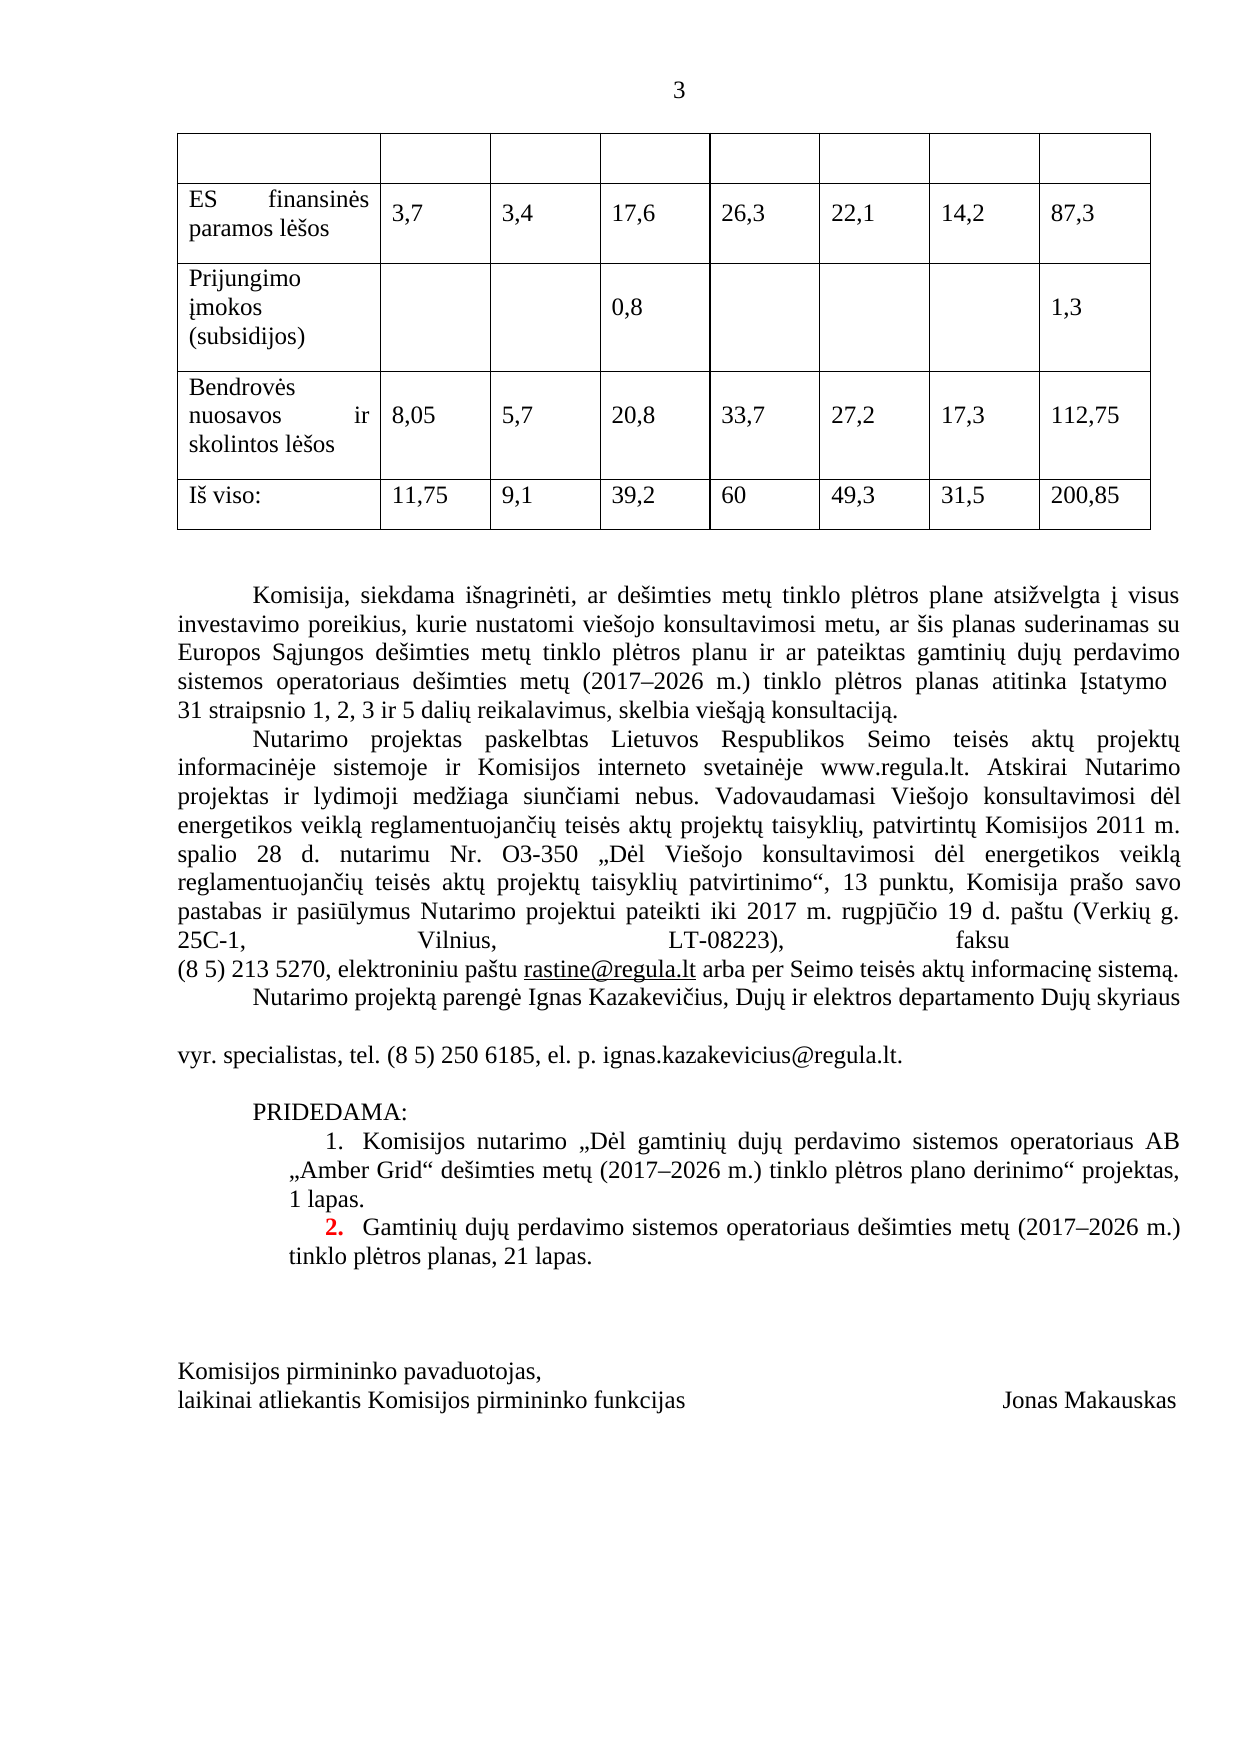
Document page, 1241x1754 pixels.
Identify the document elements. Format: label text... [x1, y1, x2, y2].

table_header [178, 134, 380, 183]
table_cell 14,2 [930, 184, 1039, 262]
table_cell 200,85 [1040, 480, 1150, 529]
table_cell Prijungimo įmokos (subsidijos) [178, 264, 380, 371]
table_cell ES finansinės paramos lėšos [178, 184, 380, 262]
table_cell 60 [711, 480, 819, 529]
table_cell 31,5 [930, 480, 1039, 529]
list Komisijos nutarimo „Dėl gamtinių dujų perdavimo sistemos operatoriaus AB „Amber Grid“ dešimties metų (2017–2026 m.) tinklo plėtros plano derinimo“ projektas, 1 lapas. [251, 1126, 1181, 1212]
table_cell 1,3 [1040, 264, 1150, 371]
table_cell 5,7 [491, 372, 600, 479]
table_cell 33,7 [711, 372, 819, 479]
list Gamtinių dujų perdavimo sistemos operatoriaus dešimties metų (2017–2026 m.) tinklo plėtros planas, 21 lapas. [251, 1212, 1181, 1270]
table_header [491, 134, 600, 183]
text Nutarimo projektas paskelbtas Lietuvos Respublikos Seimo teisės aktų projektų informacinėje sistemoje ir Komisijos interneto svetainėje www.regula.lt. Atskirai Nutarimo projektas ir lydimoji medžiaga siunčiami nebus. Vadovaudamasi Viešojo konsultavimosi dėl energetikos veiklą reglamentuojančių teisės aktų projektų taisyklių, patvirtintų Komisijos 2011 m. spalio 28 d. nutarimu Nr. O3-350 „Dėl Viešojo konsultavimosi dėl energetikos veiklą reglamentuojančių teisės aktų projektų taisyklių patvirtinimo“, 13 punktu, Komisija prašo savo pastabas ir pasiūlymus Nutarimo projektui pateikti iki 2017 m. rugpjūčio 19 d. paštu (Verkių g. 25C-1, Vilnius, LT-08223), faksu (8 5) 213 5270, elektroniniu paštu rastine@regula.lt arba per Seimo teisės aktų informacinę sistemą. [177, 724, 1181, 982]
table_cell 3,7 [381, 184, 490, 262]
table_cell 17,3 [930, 372, 1039, 479]
table_cell Bendrovės nuosavos ir skolintos lėšos [178, 372, 380, 479]
table_cell [381, 264, 490, 371]
text Komisija, siekdama išnagrinėti, ar dešimties metų tinklo plėtros plane atsižvelgta į visus investavimo poreikius, kurie nustatomi viešojo konsultavimosi metu, ar šis planas suderinamas su Europos Sąjungos dešimties metų tinklo plėtros planu ir ar pateiktas gamtinių dujų perdavimo sistemos operatoriaus dešimties metų (2017–2026 m.) tinklo plėtros planas atitinka Įstatymo 31 straipsnio 1, 2, 3 ir 5 dalių reikalavimus, skelbia viešąją konsultaciją. [177, 580, 1181, 724]
table_cell 39,2 [601, 480, 709, 529]
table_cell 20,8 [601, 372, 709, 479]
table_header [1040, 134, 1150, 183]
table_cell [491, 264, 600, 371]
table_header [381, 134, 490, 183]
table_cell 112,75 [1040, 372, 1150, 479]
table_cell 9,1 [491, 480, 600, 529]
table_cell Iš viso: [178, 480, 380, 529]
table_cell 22,1 [820, 184, 929, 262]
table_header [820, 134, 929, 183]
table_cell [930, 264, 1039, 371]
text laikinai atliekantis Komisijos pirmininko funkcijas Jonas Makauskas [177, 1385, 1181, 1414]
table_cell [820, 264, 929, 371]
table_cell 3,4 [491, 184, 600, 262]
text PRIDEDAMA: [177, 1097, 1181, 1126]
table_cell 26,3 [711, 184, 819, 262]
table_cell 17,6 [601, 184, 709, 262]
table_cell 8,05 [381, 372, 490, 479]
table_cell 27,2 [820, 372, 929, 479]
text Komisijos pirmininko pavaduotojas, [177, 1356, 1181, 1385]
table_cell [711, 264, 819, 371]
table_cell 11,75 [381, 480, 490, 529]
table_cell 49,3 [820, 480, 929, 529]
table_cell 87,3 [1040, 184, 1150, 262]
text Nutarimo projektą parengė Ignas Kazakevičius, Dujų ir elektros departamento Dujų skyriaus vyr. specialistas, tel. (8 5) 250 6185, el. p. ignas.kazakevicius@regula.lt. [177, 982, 1181, 1069]
table_header [711, 134, 819, 183]
table_cell 0,8 [601, 264, 709, 371]
table_header [601, 134, 709, 183]
table_header [930, 134, 1039, 183]
